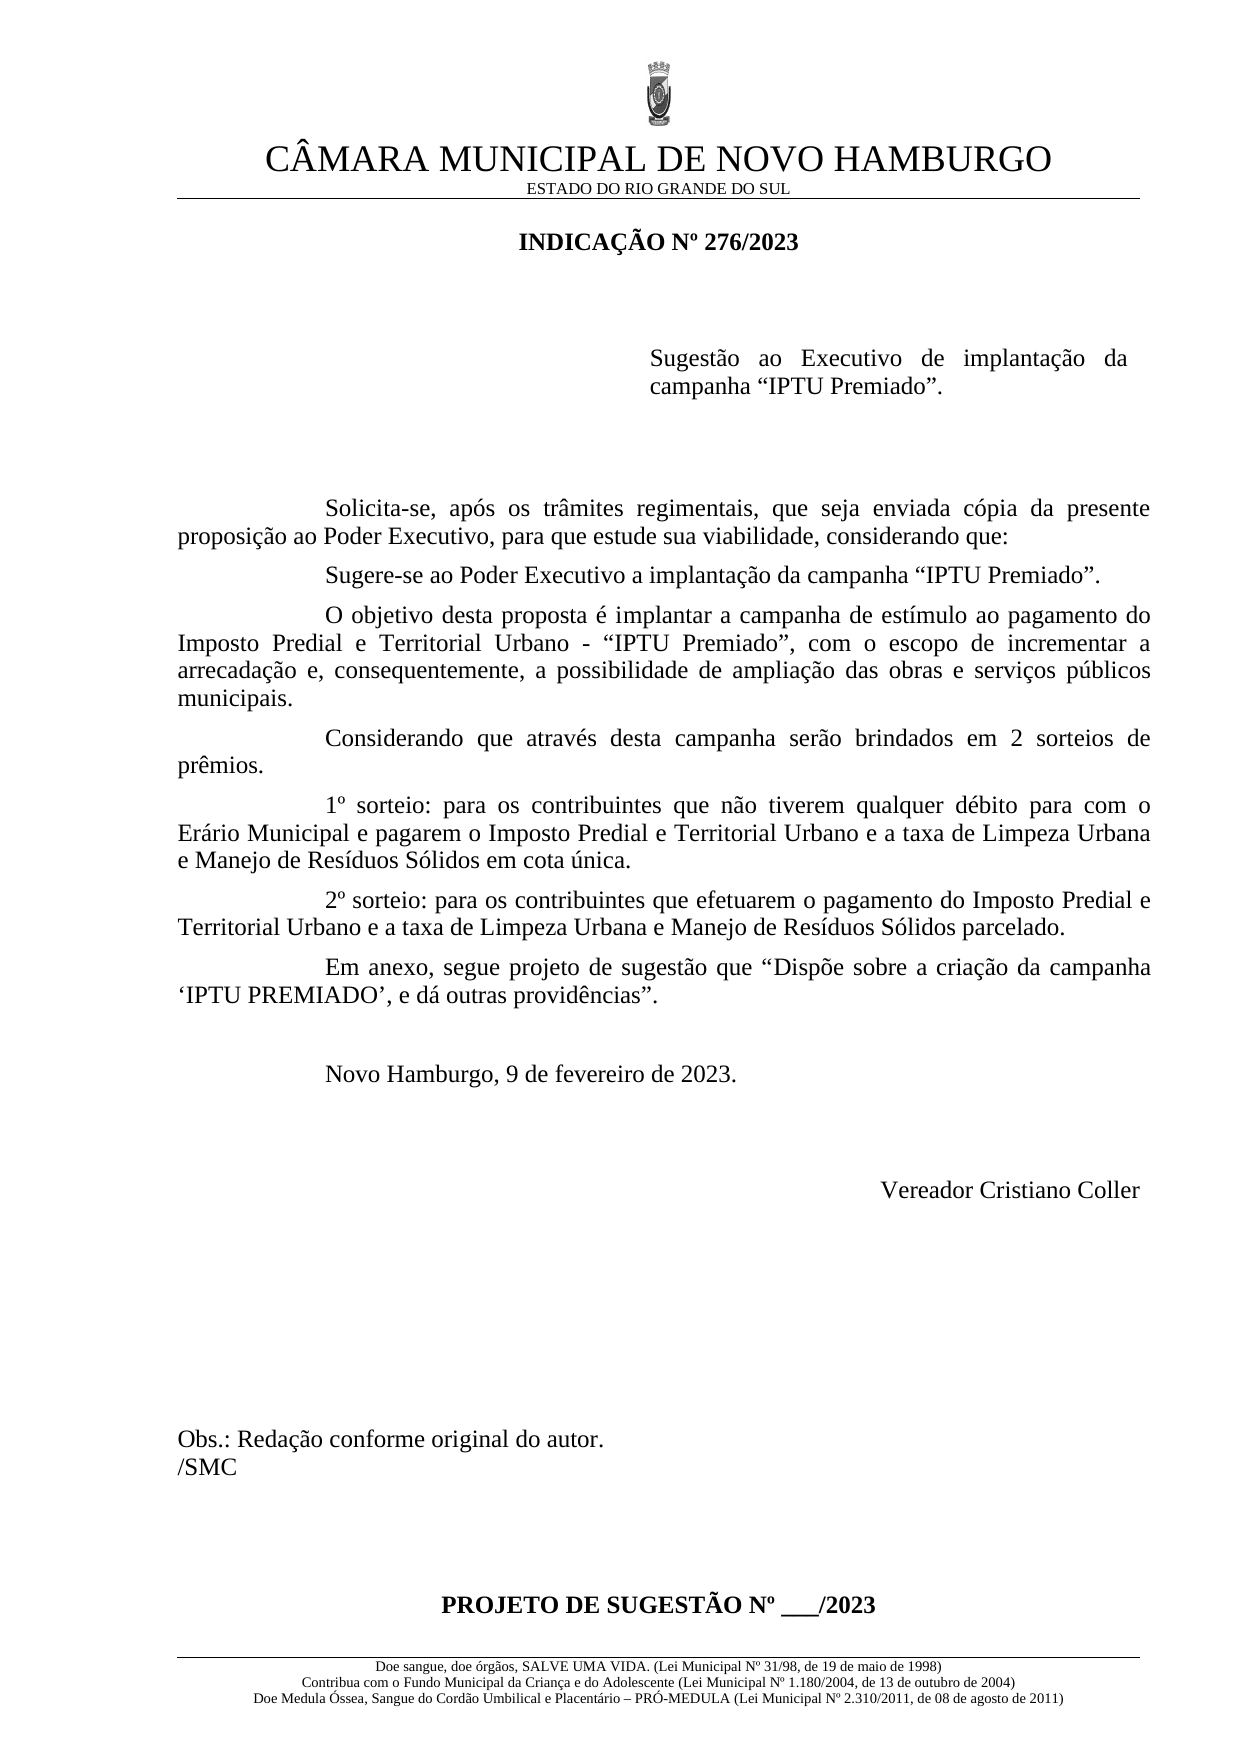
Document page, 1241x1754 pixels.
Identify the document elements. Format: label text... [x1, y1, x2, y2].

text 1º sorteio: para os contribuintes que não tiverem qualquer débito para com o Erário Municipal e pagarem o Imposto Predial e Territorial Urbano e a taxa de Limpeza Urbana e Manejo de Resíduos Sólidos em cota única. [177, 791, 1152, 874]
text Novo Hamburgo, 9 de fevereiro de 2023. [177, 1060, 1152, 1087]
text Sugestão ao Executivo de implantação da campanha “IPTU Premiado”. [649, 344, 1128, 400]
text Em anexo, segue projeto de sugestão que “Dispõe sobre a criação da campanha ‘IPTU PREMIADO’, e dá outras providências”. [177, 953, 1152, 1008]
text O objetivo desta proposta é implantar a campanha de estímulo ao pagamento do Imposto Predial e Territorial Urbano - “IPTU Premiado”, com o escopo de incrementar a arrecadação e, consequentemente, a possibilidade de ampliação das obras e serviços públicos municipais. [177, 601, 1152, 712]
text Obs.: Redação conforme original do autor. [177, 1425, 1140, 1453]
text 2º sorteio: para os contribuintes que efetuarem o pagamento do Imposto Predial e Territorial Urbano e a taxa de Limpeza Urbana e Manejo de Resíduos Sólidos parcelado. [177, 886, 1152, 941]
text INDICAÇÃO Nº 276/2023 [177, 228, 1140, 256]
list /SMC [177, 1453, 1140, 1481]
text Sugere-se ao Poder Executivo a implantação da campanha “IPTU Premiado”. [177, 562, 1152, 589]
text Vereador Cristiano Coller [649, 1176, 1140, 1204]
text Solicita-se, após os trâmites regimentais, que seja enviada cópia da presente proposição ao Poder Executivo, para que estude sua viabilidade, considerando que: [177, 494, 1152, 550]
text Considerando que através desta campanha serão brindados em 2 sorteios de prêmios. [177, 724, 1152, 779]
text PROJETO DE SUGESTÃO Nº ___/2023 [177, 1592, 1140, 1619]
